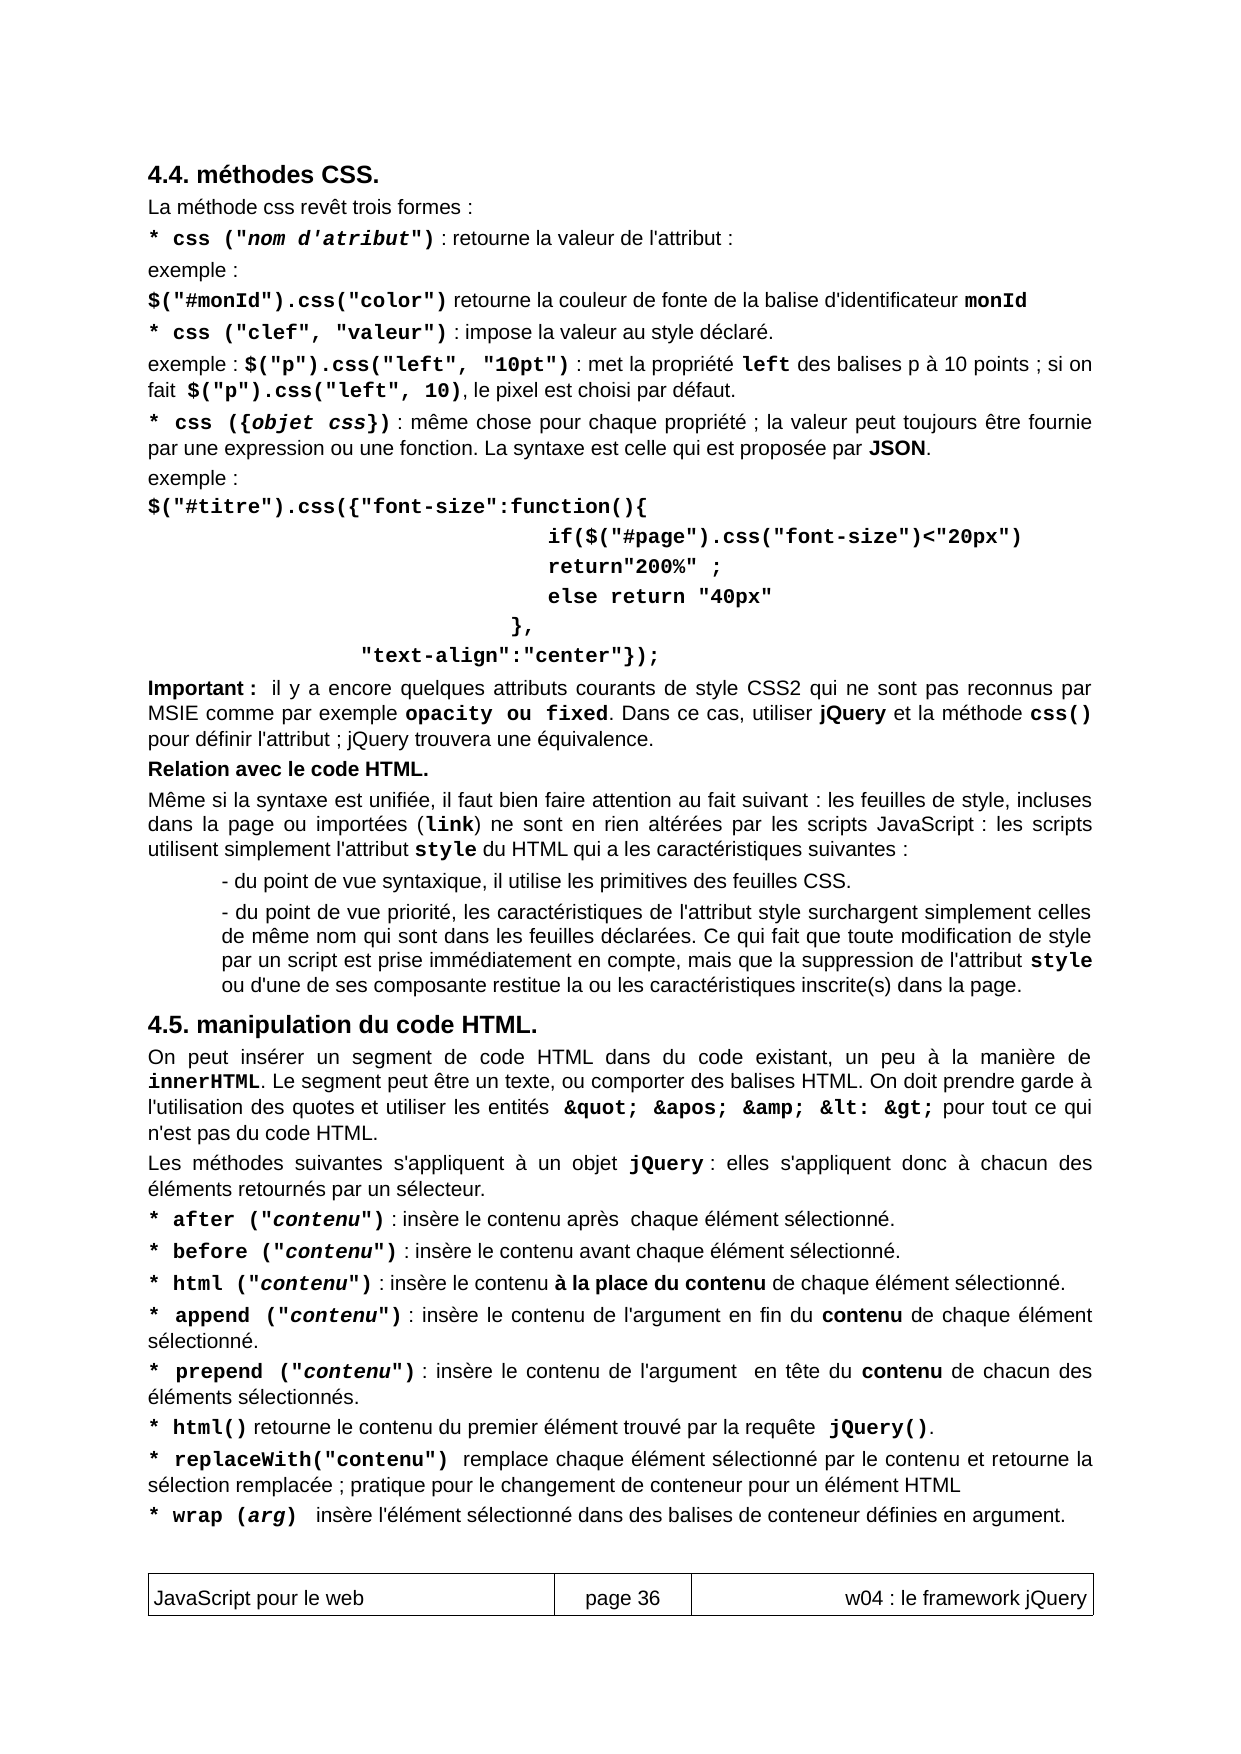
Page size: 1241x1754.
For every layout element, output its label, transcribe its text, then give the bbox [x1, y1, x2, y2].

text * wrap (arg) insère l'élément sélectionné dans des balises de conteneur définies en argument. [148, 1503, 1093, 1529]
text return"200%" ; [148, 556, 1093, 579]
text exemple : [148, 257, 1093, 281]
text * replaceWith("contenu") remplace chaque élément sélectionné par le contenu et retourne la sélection remplacée ; pratique pour le changement de conteneur pour un élément HTML [148, 1447, 1093, 1497]
text * html() retourne le contenu du premier élément trouvé par la requête jQuery(). [148, 1415, 1093, 1441]
text exemple : [148, 466, 1093, 490]
text * append ("contenu") : insère le contenu de l'argument en fin du contenu de chaque élément sélectionné. [148, 1303, 1093, 1353]
text La méthode css revêt trois formes : [148, 195, 1093, 219]
text * after ("contenu") : insère le contenu après chaque élément sélectionné. [148, 1207, 1093, 1232]
text Important : il y a encore quelques attributs courants de style CSS2 qui ne sont pas reconnus par MSIE comme par exemple opacity ou fixed. Dans ce cas, utiliser jQuery et la méthode css() pour définir l'attribut ; jQuery trouvera une équivalence. [148, 675, 1093, 751]
text * css ({objet css}) : même chose pour chaque propriété ; la valeur peut toujours être fournie par une expression ou une fonction. La syntaxe est celle qui est proposée par JSON. [148, 410, 1093, 459]
text On peut insérer un segment de code HTML dans du code existant, un peu à la manière de innerHTML. Le segment peut être un texte, ou comporter des balises HTML. On doit prendre garde à l'utilisation des quotes et utiliser les entités &quot; &apos; &amp; &lt: &gt; pour tout ce qui n'est pas du code HTML. [148, 1045, 1093, 1144]
text Les méthodes suivantes s'appliquent à un objet jQuery : elles s'appliquent donc à chacun des éléments retournés par un sélecteur. [148, 1151, 1093, 1200]
subtitle 4.5. manipulation du code HTML. [148, 1010, 1093, 1038]
text * css ("nom d'atribut") : retourne la valeur de l'attribut : [148, 225, 1093, 251]
text * before ("contenu") : insère le contenu avant chaque élément sélectionné. [148, 1239, 1093, 1264]
text $("#titre").css({"font-size":function(){ [148, 496, 1093, 519]
text - du point de vue syntaxique, il utilise les primitives des feuilles CSS. [221, 869, 1093, 893]
text Même si la syntaxe est unifiée, il faut bien faire attention au fait suivant : les feuilles de style, incluses dans la page ou importées (link) ne sont en rien altérées par les scripts JavaScript : les scripts utilisent simplement l'attribut style du HTML qui a les caractéristiques suivantes : [148, 787, 1093, 863]
text exemple : $("p").css("left", "10pt") : met la propriété left des balises p à 10 points ; si on fait $("p").css("left", 10), le pixel est choisi par défaut. [148, 352, 1093, 403]
text * html ("contenu") : insère le contenu à la place du contenu de chaque élément sélectionné. [148, 1271, 1093, 1297]
text - du point de vue priorité, les caractéristiques de l'attribut style surchargent simplement celles de même nom qui sont dans les feuilles déclarées. Ce qui fait que toute modification de style par un script est prise immédiatement en compte, mais que la suppression de l'attribut style ou d'une de ses composante restitue la ou les caractéristiques inscrite(s) dans la page. [221, 899, 1093, 997]
text $("#monId").css("color") retourne la couleur de fonte de la balise d'identificateur monId [148, 288, 1093, 313]
text "text-align":"center"}); [148, 645, 1093, 669]
text * prepend ("contenu") : insère le contenu de l'argument en tête du contenu de chacun des éléments sélectionnés. [148, 1359, 1093, 1409]
text else return "40px" [148, 586, 1093, 609]
text }, [148, 616, 1093, 639]
text Relation avec le code HTML. [148, 757, 1093, 781]
subtitle 4.4. méthodes CSS. [148, 160, 1093, 189]
text * css ("clef", "valeur") : impose la valeur au style déclaré. [148, 320, 1093, 346]
text if($("#page").css("font-size")<"20px") [148, 526, 1093, 549]
